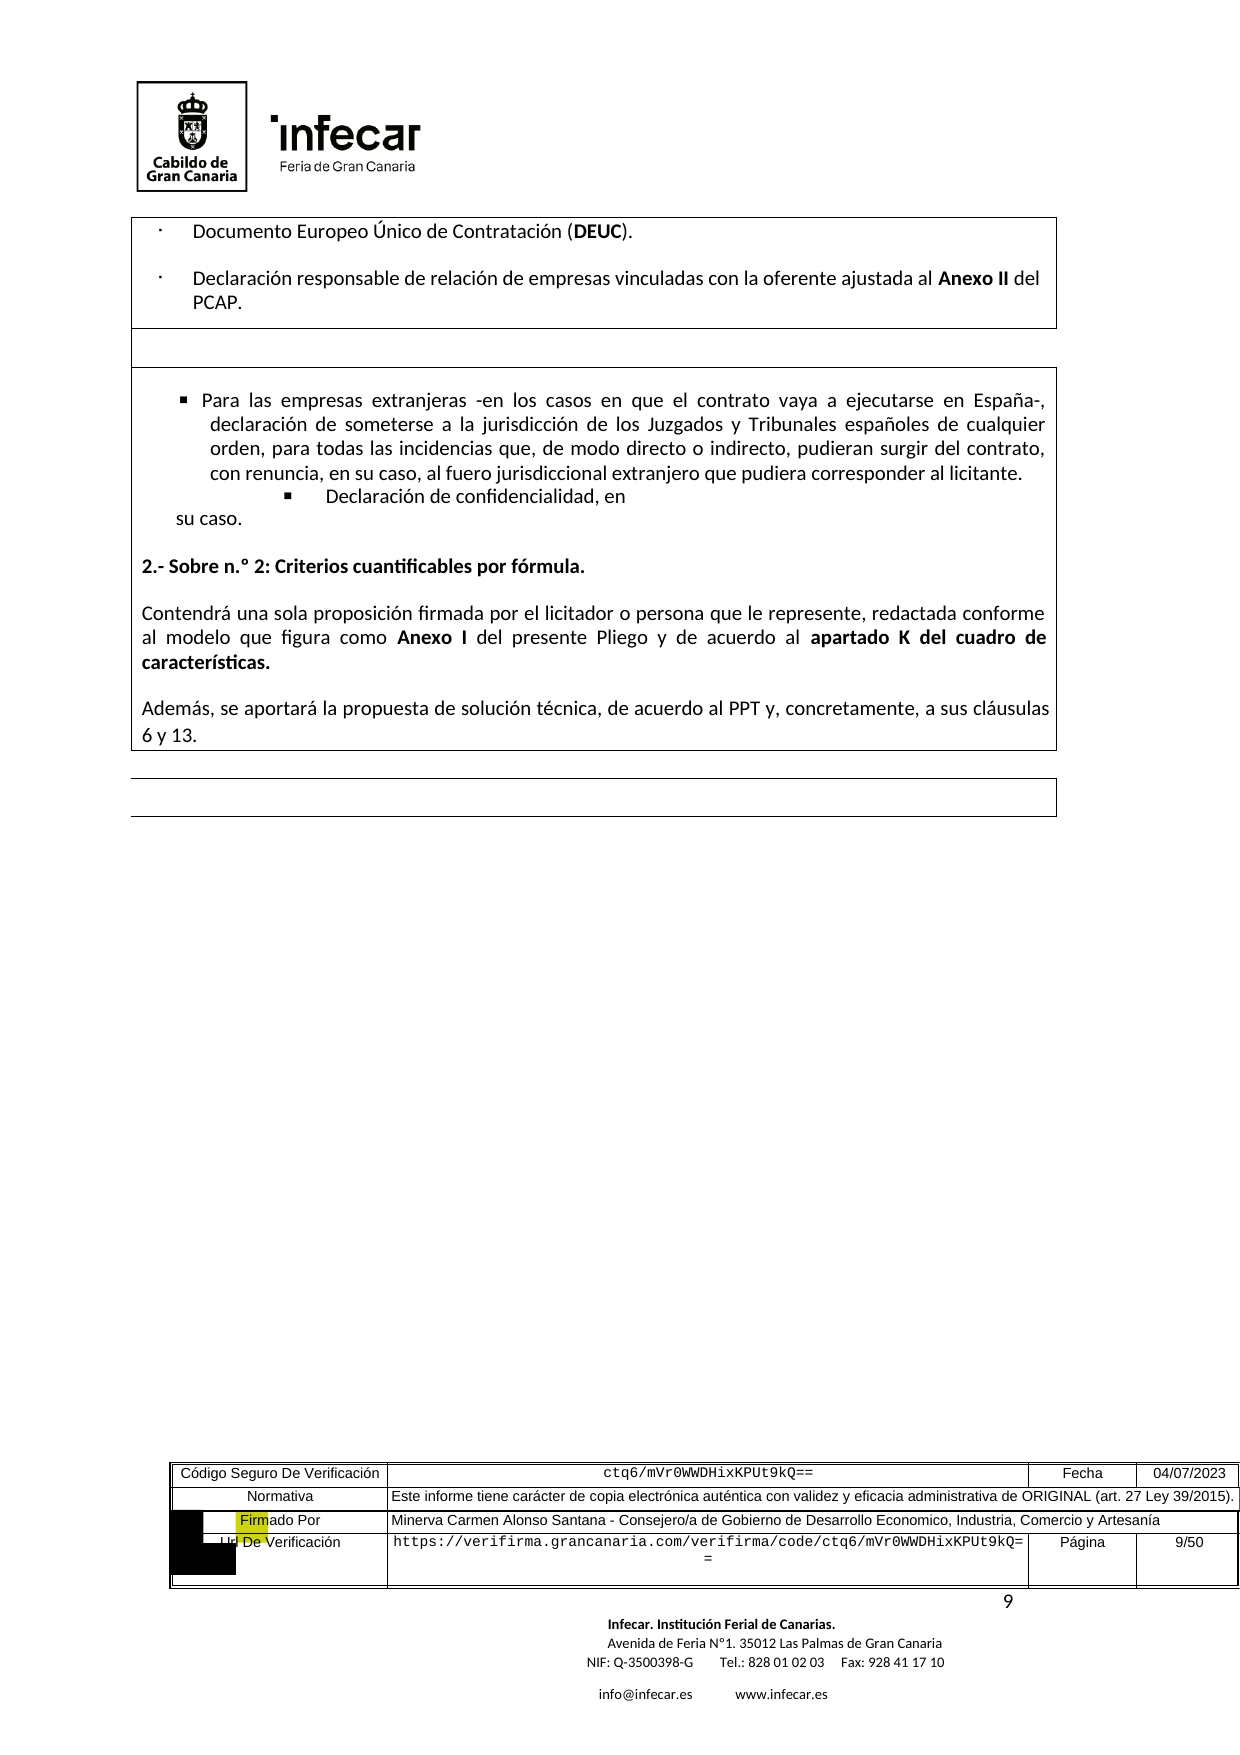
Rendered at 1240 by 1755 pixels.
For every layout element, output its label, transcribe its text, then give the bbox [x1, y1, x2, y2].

table_cell H. DOCUMENTACIÓN A PRESENTAR POR LOS LICITADORES [132, 329, 1057, 367]
table_header I. LUGAR Y PLAZO DE PRESENTACIÓN DE OFERTAS [131, 779, 1056, 816]
table_cell 1.- Sobre n.º 1: Declaración responsable. Contenido y forma de presentación según cláusula 15 del PCAP: Documento Europeo Único de Contratación (DEUC). Declaración responsable de relación de empresas vinculadas con la oferente ajustada al Anexo II del PCAP. [132, 218, 1056, 328]
table_cell ▪ Para las empresas extranjeras -en los casos en que el contrato vaya a ejecutarse en España-, declaración de someterse a la jurisdicción de los Juzgados y Tribunales españoles de cualquier orden, para todas las incidencias que, de modo directo o indirecto, pudieran surgir del contrato, con renuncia, en su caso, al fuero jurisdiccional extranjero que pudiera corresponder al licitante. ▪ Declaración de confidencialidad, en su caso. 2.- Sobre n.º 2: Criterios cuantificables por fórmula. Contendrá una sola proposición firmada por el licitador o persona que le represente, redactada conforme al modelo que figura como Anexo I del presente Pliego y de acuerdo al apartado K del cuadro de características. Además, se aportará la propuesta de solución técnica, de acuerdo al PPT y, concretamente, a sus cláusulas 6 y 13. [132, 368, 1056, 749]
